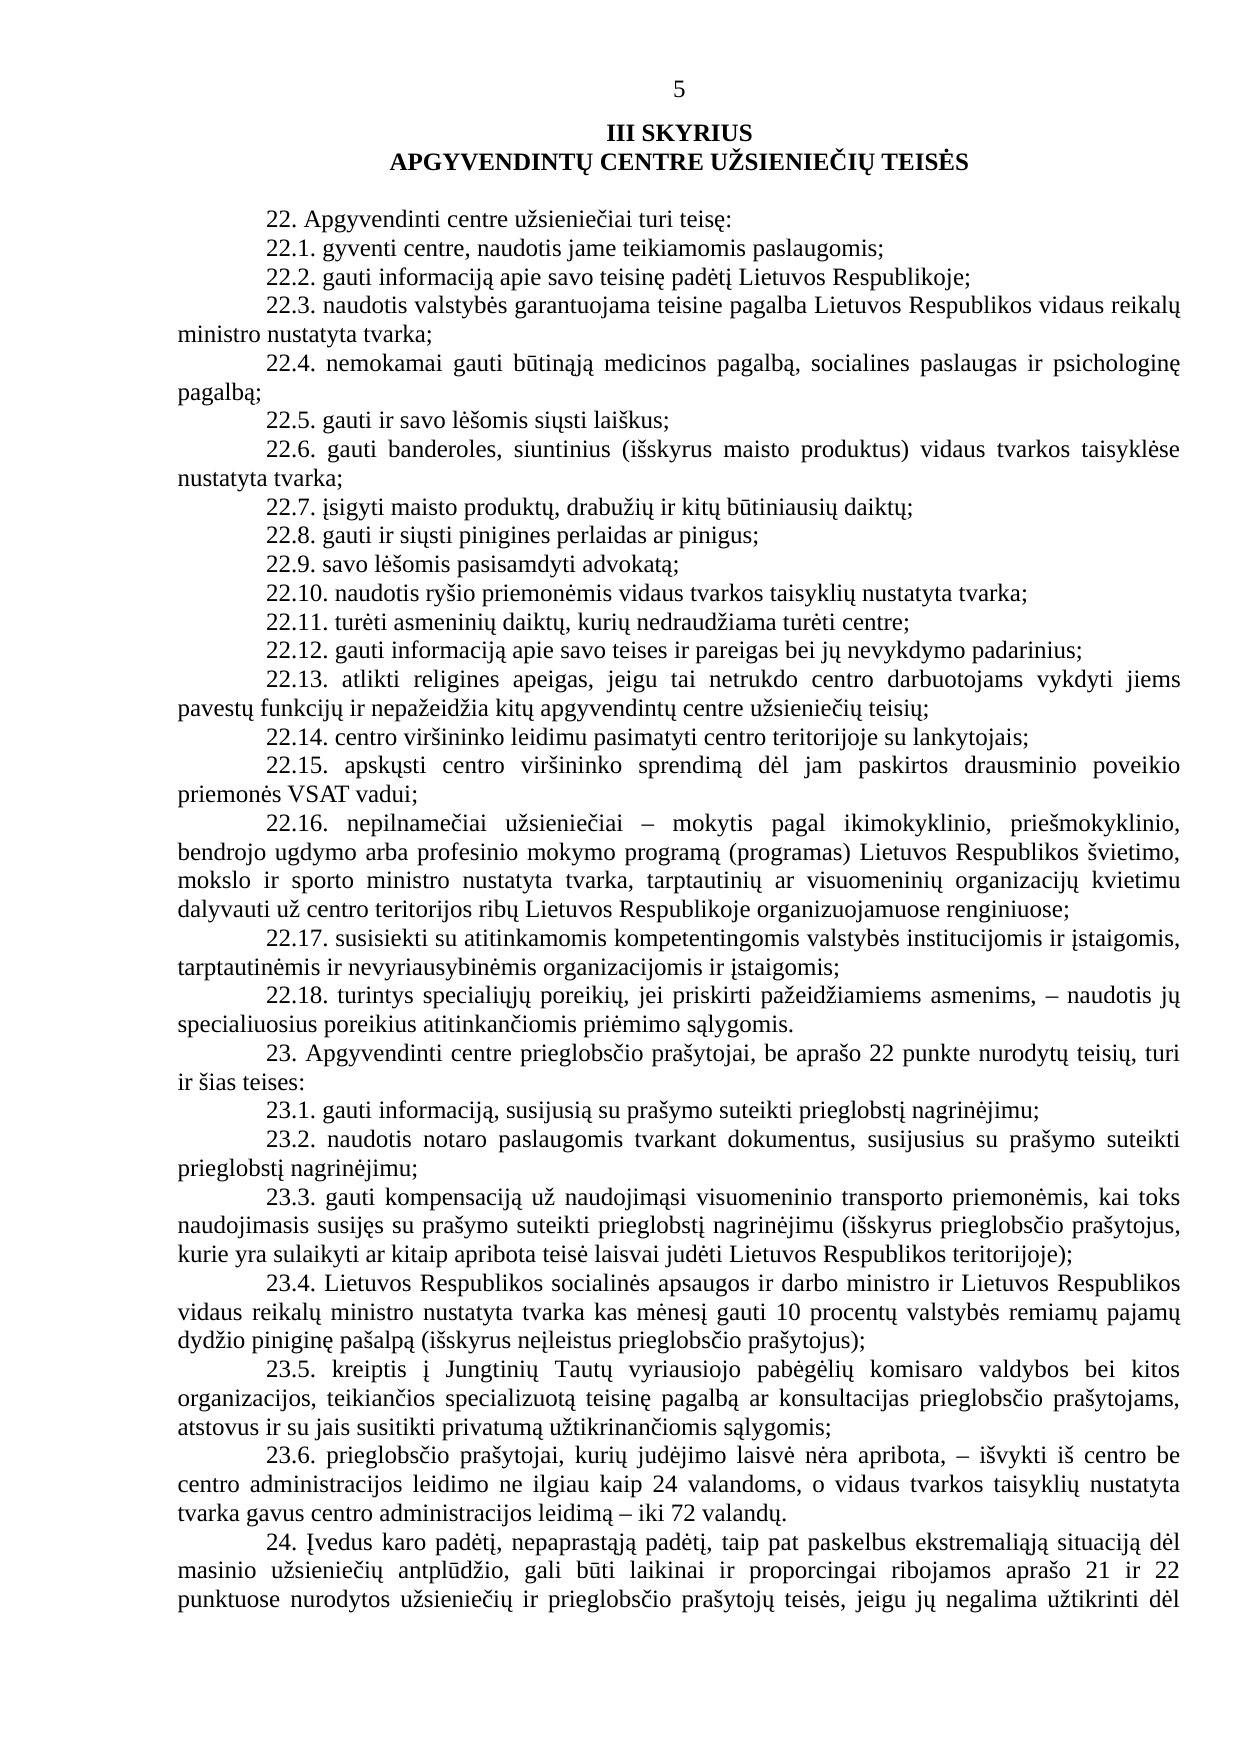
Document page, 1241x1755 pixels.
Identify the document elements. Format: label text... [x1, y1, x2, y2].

text 23.6. prieglobsčio prašytojai, kurių judėjimo laisvė nėra apribota, – išvykti iš centro be centro administracijos leidimo ne ilgiau kaip 24 valandoms, o vidaus tvarkos taisyklių nustatyta tvarka gavus centro administracijos leidimą – iki 72 valandų. [177, 1441, 1181, 1527]
text 22.15. apskųsti centro viršininko sprendimą dėl jam paskirtos drausminio poveikio priemonės VSAT vadui; [177, 751, 1181, 808]
text 23.3. gauti kompensaciją už naudojimąsi visuomeninio transporto priemonėmis, kai toks naudojimasis susijęs su prašymo suteikti prieglobstį nagrinėjimu (išskyrus prieglobsčio prašytojus, kurie yra sulaikyti ar kitaip apribota teisė laisvai judėti Lietuvos Respublikos teritorijoje); [177, 1182, 1181, 1268]
text 22.14. centro viršininko leidimu pasimatyti centro teritorijoje su lankytojais; [177, 722, 1181, 751]
text Apgyvendintų Centre užsieniečių teisės [177, 147, 1181, 176]
text 22.10. naudotis ryšio priemonėmis vidaus tvarkos taisyklių nustatyta tvarka; [177, 578, 1181, 607]
text 23. Apgyvendinti centre prieglobsčio prašytojai, be aprašo 22 punkte nurodytų teisių, turi ir šias teises: [177, 1038, 1181, 1096]
text 23.2. naudotis notaro paslaugomis tvarkant dokumentus, susijusius su prašymo suteikti prieglobstį nagrinėjimu; [177, 1124, 1181, 1182]
text 22.2. gauti informaciją apie savo teisinę padėtį Lietuvos Respublikoje; [177, 262, 1181, 291]
text 22.5. gauti ir savo lėšomis siųsti laiškus; [177, 406, 1181, 434]
text 22.11. turėti asmeninių daiktų, kurių nedraudžiama turėti centre; [177, 607, 1181, 636]
text 23.4. Lietuvos Respublikos socialinės apsaugos ir darbo ministro ir Lietuvos Respublikos vidaus reikalų ministro nustatyta tvarka kas mėnesį gauti 10 procentų valstybės remiamų pajamų dydžio piniginę pašalpą (išskyrus neįleistus prieglobsčio prašytojus); [177, 1268, 1181, 1354]
text 22.1. gyventi centre, naudotis jame teikiamomis paslaugomis; [177, 233, 1181, 262]
text 22.6. gauti banderoles, siuntinius (išskyrus maisto produktus) vidaus tvarkos taisyklėse nustatyta tvarka; [177, 434, 1181, 492]
text 22.3. naudotis valstybės garantuojama teisine pagalba Lietuvos Respublikos vidaus reikalų ministro nustatyta tvarka; [177, 291, 1181, 348]
text 22.7. įsigyti maisto produktų, drabužių ir kitų būtiniausių daiktų; [177, 492, 1181, 521]
text 22.16. nepilnamečiai užsieniečiai – mokytis pagal ikimokyklinio, priešmokyklinio, bendrojo ugdymo arba profesinio mokymo programą (programas) Lietuvos Respublikos švietimo, mokslo ir sporto ministro nustatyta tvarka, tarptautinių ar visuomeninių organizacijų kvietimu dalyvauti už centro teritorijos ribų Lietuvos Respublikoje organizuojamuose renginiuose; [177, 808, 1181, 923]
text 22.12. gauti informaciją apie savo teises ir pareigas bei jų nevykdymo padarinius; [177, 636, 1181, 664]
text 22.9. savo lėšomis pasisamdyti advokatą; [177, 549, 1181, 578]
text 22.17. susisiekti su atitinkamomis kompetentingomis valstybės institucijomis ir įstaigomis, tarptautinėmis ir nevyriausybinėmis organizacijomis ir įstaigomis; [177, 923, 1181, 981]
text 22.8. gauti ir siųsti pinigines perlaidas ar pinigus; [177, 521, 1181, 549]
text 22.4. nemokamai gauti būtinąją medicinos pagalbą, socialines paslaugas ir psichologinę pagalbą; [177, 348, 1181, 406]
text 23.5. kreiptis į Jungtinių Tautų vyriausiojo pabėgėlių komisaro valdybos bei kitos organizacijos, teikiančios specializuotą teisinę pagalbą ar konsultacijas prieglobsčio prašytojams, atstovus ir su jais susitikti privatumą užtikrinančiomis sąlygomis; [177, 1354, 1181, 1441]
text 22.13. atlikti religines apeigas, jeigu tai netrukdo centro darbuotojams vykdyti jiems pavestų funkcijų ir nepažeidžia kitų apgyvendintų centre užsieniečių teisių; [177, 664, 1181, 722]
text III SKYRIUS [177, 118, 1181, 147]
text 22.18. turintys specialiųjų poreikių, jei priskirti pažeidžiamiems asmenims, – naudotis jų specialiuosius poreikius atitinkančiomis priėmimo sąlygomis. [177, 981, 1181, 1038]
text 22. Apgyvendinti centre užsieniečiai turi teisę: [177, 204, 1181, 233]
text 24. Įvedus karo padėtį, nepaprastąją padėtį, taip pat paskelbus ekstremaliąją situaciją dėl masinio užsieniečių antplūdžio, gali būti laikinai ir proporcingai ribojamos aprašo 21 ir 22 punktuose nurodytos užsieniečių ir prieglobsčio prašytojų teisės, jeigu jų negalima užtikrinti dėl [177, 1527, 1181, 1613]
text 23.1. gauti informaciją, susijusią su prašymo suteikti prieglobstį nagrinėjimu; [177, 1096, 1181, 1124]
